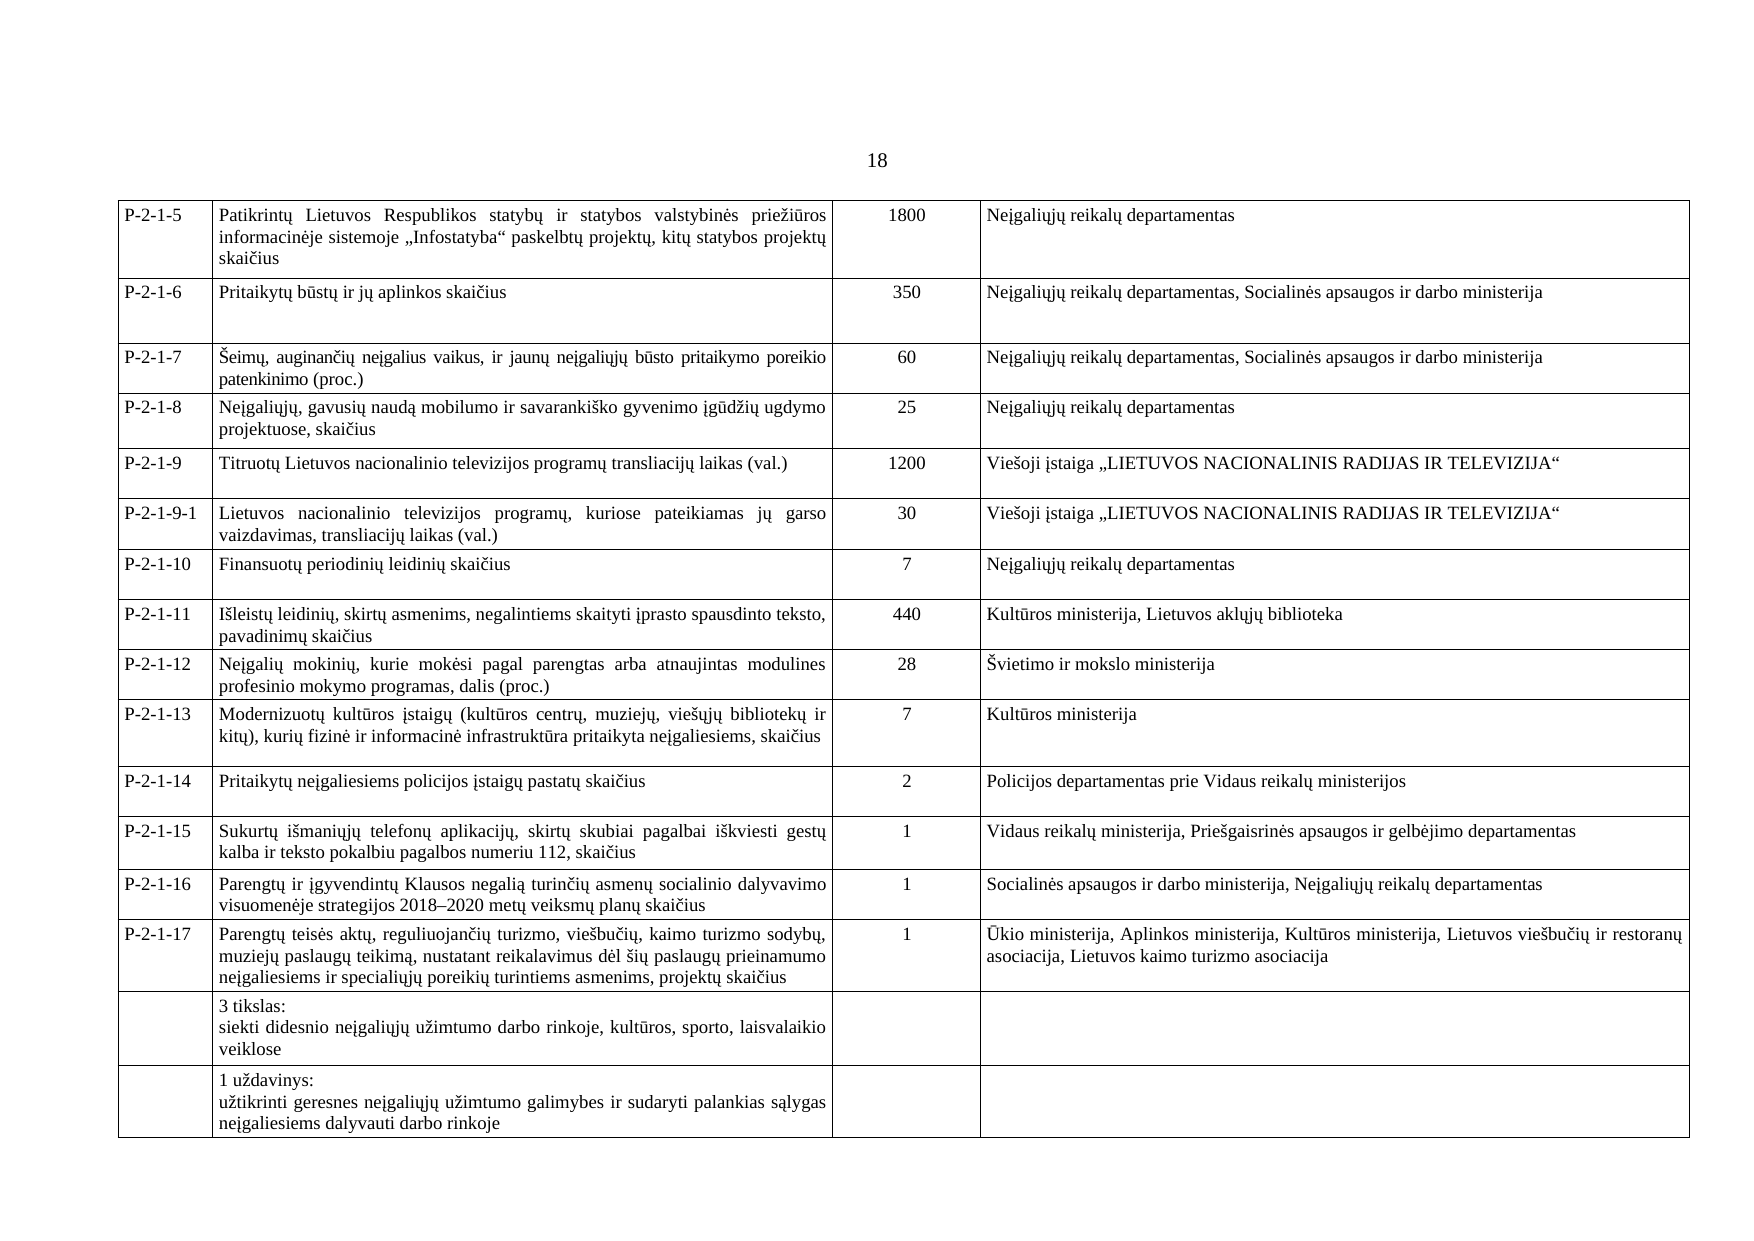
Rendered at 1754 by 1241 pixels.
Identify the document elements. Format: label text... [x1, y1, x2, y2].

table_cell Švietimo ir mokslo ministerija [981, 650, 1689, 699]
table_cell Kultūros ministerija, Lietuvos aklųjų biblioteka [981, 600, 1689, 649]
table_cell Neįgaliųjų reikalų departamentas [981, 201, 1689, 277]
table_cell 25 [833, 394, 980, 448]
table_cell P-2-1-17 [119, 920, 212, 991]
table_cell Policijos departamentas prie Vidaus reikalų ministerijos [981, 767, 1689, 816]
table_cell P-2-1-13 [119, 700, 212, 766]
table_cell Viešoji įstaiga „LIETUVOS NACIONALINIS RADIJAS IR TELEVIZIJA“ [981, 449, 1689, 498]
table_cell Neįgalių mokinių, kurie mokėsi pagal parengtas arba atnaujintas modulines profesinio mokymo programas, dalis (proc.) [213, 650, 832, 699]
table_cell [981, 992, 1689, 1065]
table_cell 1 [833, 870, 980, 919]
table_cell [981, 1066, 1689, 1137]
table_cell Parengtų teisės aktų, reguliuojančių turizmo, viešbučių, kaimo turizmo sodybų, muziejų paslaugų teikimą, nustatant reikalavimus dėl šių paslaugų prieinamumo neįgaliesiems ir specialiųjų poreikių turintiems asmenims, projektų skaičius [213, 920, 832, 991]
table_cell 1 uždavinys: užtikrinti geresnes neįgaliųjų užimtumo galimybes ir sudaryti palankias sąlygas neįgaliesiems dalyvauti darbo rinkoje [213, 1066, 832, 1137]
table_cell P-2-1-5 [119, 201, 212, 277]
table_cell [833, 992, 980, 1065]
table_cell 350 [833, 279, 980, 342]
table_cell 1800 [833, 201, 980, 277]
table_cell Neįgaliųjų reikalų departamentas [981, 550, 1689, 599]
table_cell Išleistų leidinių, skirtų asmenims, negalintiems skaityti įprasto spausdinto teksto, pavadinimų skaičius [213, 600, 832, 649]
table_cell Pritaikytų neįgaliesiems policijos įstaigų pastatų skaičius [213, 767, 832, 816]
table_cell Lietuvos nacionalinio televizijos programų, kuriose pateikiamas jų garso vaizdavimas, transliacijų laikas (val.) [213, 499, 832, 549]
table_cell 1 [833, 817, 980, 868]
table_cell P-2-1-11 [119, 600, 212, 649]
table_cell P-2-1-8 [119, 394, 212, 448]
table_cell P-2-1-16 [119, 870, 212, 919]
table_cell Neįgaliųjų reikalų departamentas, Socialinės apsaugos ir darbo ministerija [981, 279, 1689, 342]
table_cell Socialinės apsaugos ir darbo ministerija, Neįgaliųjų reikalų departamentas [981, 870, 1689, 919]
table_cell Neįgaliųjų reikalų departamentas [981, 394, 1689, 448]
table_cell P-2-1-14 [119, 767, 212, 816]
table_cell 440 [833, 600, 980, 649]
table_cell 30 [833, 499, 980, 549]
table_cell 1200 [833, 449, 980, 498]
table_cell Pritaikytų būstų ir jų aplinkos skaičius [213, 279, 832, 342]
table_cell Ūkio ministerija, Aplinkos ministerija, Kultūros ministerija, Lietuvos viešbučių ir restoranų asociacija, Lietuvos kaimo turizmo asociacija [981, 920, 1689, 991]
table_cell Neįgaliųjų reikalų departamentas, Socialinės apsaugos ir darbo ministerija [981, 344, 1689, 392]
table_cell 2 [833, 767, 980, 816]
table_cell Šeimų, auginančių neįgalius vaikus, ir jaunų neįgaliųjų būsto pritaikymo poreikio patenkinimo (proc.) [213, 344, 832, 392]
table_cell [119, 1066, 212, 1137]
table_cell P-2-1-15 [119, 817, 212, 868]
table_cell P-2-1-10 [119, 550, 212, 599]
table_cell 1 [833, 920, 980, 991]
table_cell Viešoji įstaiga „LIETUVOS NACIONALINIS RADIJAS IR TELEVIZIJA“ [981, 499, 1689, 549]
table_cell Kultūros ministerija [981, 700, 1689, 766]
table_cell Vidaus reikalų ministerija, Priešgaisrinės apsaugos ir gelbėjimo departamentas [981, 817, 1689, 868]
table_cell 7 [833, 550, 980, 599]
table_cell [119, 992, 212, 1065]
table_cell Parengtų ir įgyvendintų Klausos negalią turinčių asmenų socialinio dalyvavimo visuomenėje strategijos 2018–2020 metų veiksmų planų skaičius [213, 870, 832, 919]
table_cell 7 [833, 700, 980, 766]
table_cell Sukurtų išmaniųjų telefonų aplikacijų, skirtų skubiai pagalbai iškviesti gestų kalba ir teksto pokalbiu pagalbos numeriu 112, skaičius [213, 817, 832, 868]
table_cell Neįgaliųjų, gavusių naudą mobilumo ir savarankiško gyvenimo įgūdžių ugdymo projektuose, skaičius [213, 394, 832, 448]
table_cell P-2-1-7 [119, 344, 212, 392]
table_cell P-2-1-9 [119, 449, 212, 498]
table_cell 60 [833, 344, 980, 392]
table_cell 3 tikslas: siekti didesnio neįgaliųjų užimtumo darbo rinkoje, kultūros, sporto, laisvalaikio veiklose [213, 992, 832, 1065]
table_cell Patikrintų Lietuvos Respublikos statybų ir statybos valstybinės priežiūros informacinėje sistemoje „Infostatyba“ paskelbtų projektų, kitų statybos projektų skaičius [213, 201, 832, 277]
table_cell 28 [833, 650, 980, 699]
table_cell Finansuotų periodinių leidinių skaičius [213, 550, 832, 599]
table_cell Modernizuotų kultūros įstaigų (kultūros centrų, muziejų, viešųjų bibliotekų ir kitų), kurių fizinė ir informacinė infrastruktūra pritaikyta neįgaliesiems, skaičius [213, 700, 832, 766]
table_cell [833, 1066, 980, 1137]
table_cell P-2-1-9-1 [119, 499, 212, 549]
table_cell Titruotų Lietuvos nacionalinio televizijos programų transliacijų laikas (val.) [213, 449, 832, 498]
table_cell P-2-1-12 [119, 650, 212, 699]
table_cell P-2-1-6 [119, 279, 212, 342]
